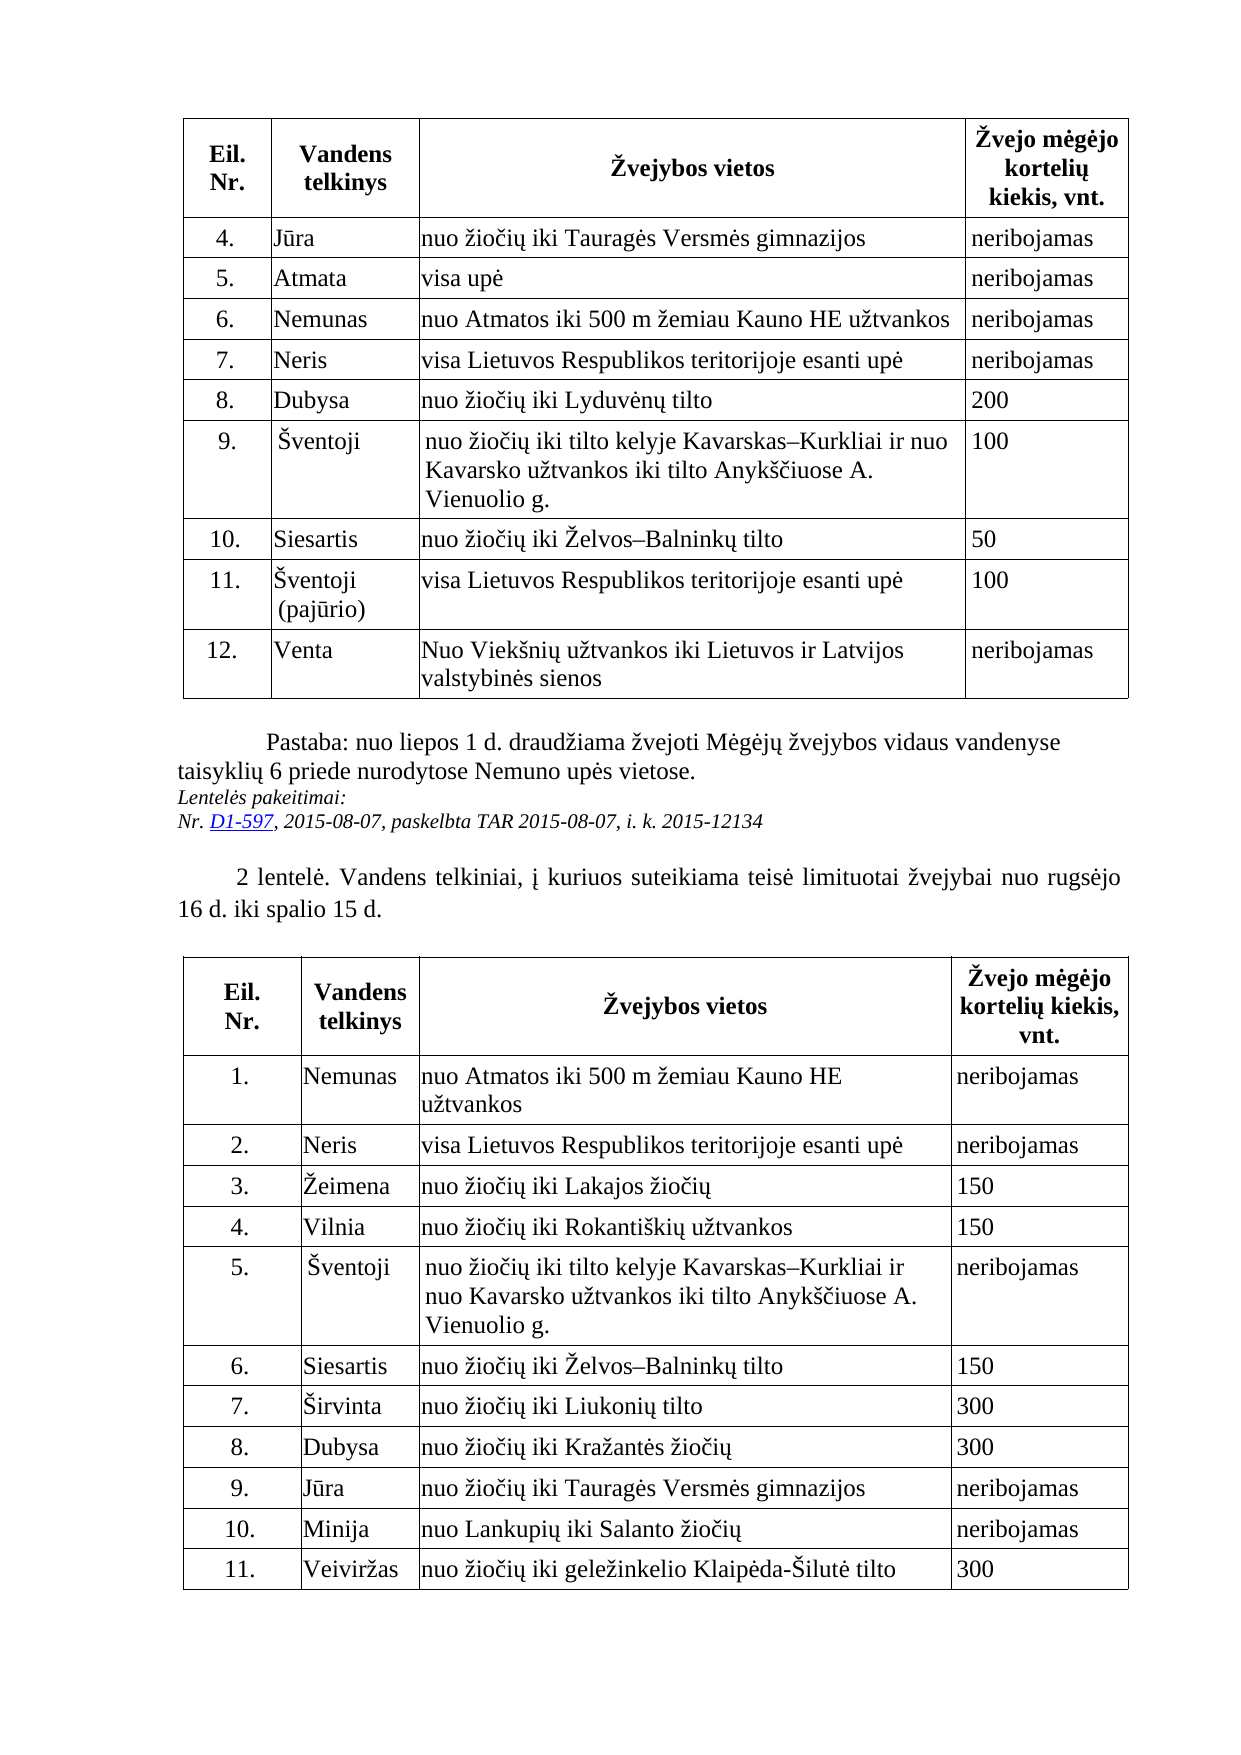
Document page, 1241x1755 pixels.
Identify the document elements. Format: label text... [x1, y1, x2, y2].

table_cell 150 [952, 1346, 1128, 1385]
table_cell Atmata [272, 258, 419, 298]
table_cell 300 [952, 1386, 1128, 1426]
table_cell 300 [952, 1427, 1128, 1467]
table_cell Šventoji [272, 421, 419, 518]
table_cell nuo žiočių iki tilto kelyje Kavarskas–Kurkliai ir nuo Kavarsko užtvankos iki tilto Anykščiuose A. Vienuolio g. [420, 1247, 951, 1344]
table_cell neribojamas [952, 1056, 1128, 1124]
table_cell Vilnia [302, 1207, 419, 1246]
table_cell Venta [272, 630, 419, 698]
table_cell 11. [184, 1549, 301, 1589]
table_cell Šventoji [302, 1247, 419, 1344]
table_cell nuo žiočių iki Lyduvėnų tilto [420, 380, 965, 420]
table_cell nuo žiočių iki Lakajos žiočių [420, 1166, 951, 1206]
text 2 lentelė. Vandens telkiniai, į kuriuos suteikiama teisė limituotai žvejybai nuo rugsėjo 16 d. iki spalio 15 d. [177, 862, 1122, 923]
table_cell 50 [966, 519, 1128, 559]
table_cell 7. [184, 340, 271, 379]
table_cell 4. [184, 218, 271, 257]
table_header Eil. Nr. [184, 119, 271, 216]
table_cell visa upė [420, 258, 965, 298]
table_cell nuo žiočių iki Liukonių tilto [420, 1386, 951, 1426]
table_cell Siesartis [272, 519, 419, 559]
table_cell neribojamas [952, 1468, 1128, 1507]
table_header Žvejybos vietos [420, 958, 951, 1054]
table_cell nuo žiočių iki Rokantiškių užtvankos [420, 1207, 951, 1246]
table_cell nuo žiočių iki Tauragės Versmės gimnazijos [420, 1468, 951, 1507]
table_cell neribojamas [966, 218, 1128, 257]
table_header Vandens telkinys [302, 958, 419, 1054]
table_cell 10. [184, 1509, 301, 1548]
table_cell nuo Atmatos iki 500 m žemiau Kauno HE užtvankos [420, 299, 965, 338]
text Lentelės pakeitimai: [177, 785, 1122, 809]
table_cell Jūra [302, 1468, 419, 1507]
table_cell Minija [302, 1509, 419, 1548]
table_cell neribojamas [966, 299, 1128, 338]
table_cell 6. [184, 1346, 301, 1385]
table_cell Neris [302, 1125, 419, 1165]
table_cell neribojamas [966, 340, 1128, 379]
table_cell 2. [184, 1125, 301, 1165]
table_cell 7. [184, 1386, 301, 1426]
table_cell 8. [184, 1427, 301, 1467]
table_cell Dubysa [272, 380, 419, 420]
table_cell nuo Lankupių iki Salanto žiočių [420, 1509, 951, 1548]
table_cell 150 [952, 1166, 1128, 1206]
table_cell 4. [184, 1207, 301, 1246]
table_header Žvejo mėgėjo kortelių kiekis, vnt. [952, 958, 1128, 1054]
table_cell nuo žiočių iki geležinkelio Klaipėda-Šilutė tilto [420, 1549, 951, 1589]
table_cell neribojamas [952, 1125, 1128, 1165]
table_header Vandens telkinys [272, 119, 419, 216]
table_cell 5. [184, 1247, 301, 1344]
table_cell Nemunas [272, 299, 419, 338]
table_cell Neris [272, 340, 419, 379]
table_cell 200 [966, 380, 1128, 420]
table_cell 10. [184, 519, 271, 559]
table_cell Veiviržas [302, 1549, 419, 1589]
table_cell 100 [966, 560, 1128, 628]
table_cell 300 [952, 1549, 1128, 1589]
table_cell visa Lietuvos Respublikos teritorijoje esanti upė [420, 1125, 951, 1165]
table_cell neribojamas [952, 1247, 1128, 1344]
table_cell 3. [184, 1166, 301, 1206]
table_cell 5. [184, 258, 271, 298]
table_cell neribojamas [966, 630, 1128, 698]
table_header Žvejo mėgėjo kortelių kiekis, vnt. [966, 119, 1128, 216]
table_cell nuo Atmatos iki 500 m žemiau Kauno HE užtvankos [420, 1056, 951, 1124]
table_cell Nuo Viekšnių užtvankos iki Lietuvos ir Latvijos valstybinės sienos [420, 630, 965, 698]
table_cell Žeimena [302, 1166, 419, 1206]
table_cell nuo žiočių iki tilto kelyje Kavarskas–Kurkliai ir nuo Kavarsko užtvankos iki tilto Anykščiuose A. Vienuolio g. [420, 421, 965, 518]
table_cell Jūra [272, 218, 419, 257]
table_cell nuo žiočių iki Kražantės žiočių [420, 1427, 951, 1467]
text Nr. D1-597, 2015-08-07, paskelbta TAR 2015-08-07, i. k. 2015-12134 [177, 809, 1122, 833]
table_cell 100 [966, 421, 1128, 518]
table_cell 150 [952, 1207, 1128, 1246]
table_cell 11. [184, 560, 271, 628]
table_cell nuo žiočių iki Želvos–Balninkų tilto [420, 1346, 951, 1385]
table_cell 6. [184, 299, 271, 338]
table_cell visa Lietuvos Respublikos teritorijoje esanti upė [420, 560, 965, 628]
table_cell Širvinta [302, 1386, 419, 1426]
table_cell visa Lietuvos Respublikos teritorijoje esanti upė [420, 340, 965, 379]
table_cell neribojamas [952, 1509, 1128, 1548]
table_cell neribojamas [966, 258, 1128, 298]
table_header Eil. Nr. [184, 958, 301, 1054]
table_cell Siesartis [302, 1346, 419, 1385]
text Pastaba: nuo liepos 1 d. draudžiama žvejoti Mėgėjų žvejybos vidaus vandenyse taisyklių 6 priede nurodytose Nemuno upės vietose. [177, 727, 1122, 785]
table_cell Dubysa [302, 1427, 419, 1467]
table_header Žvejybos vietos [420, 119, 965, 216]
table_cell 9. [184, 421, 271, 518]
table_cell nuo žiočių iki Tauragės Versmės gimnazijos [420, 218, 965, 257]
table_cell 8. [184, 380, 271, 420]
table_cell 12. [184, 630, 271, 698]
table_cell nuo žiočių iki Želvos–Balninkų tilto [420, 519, 965, 559]
table_cell 9. [184, 1468, 301, 1507]
table_cell 1. [184, 1056, 301, 1124]
table_cell Nemunas [302, 1056, 419, 1124]
table_cell Šventoji (pajūrio) [272, 560, 419, 628]
